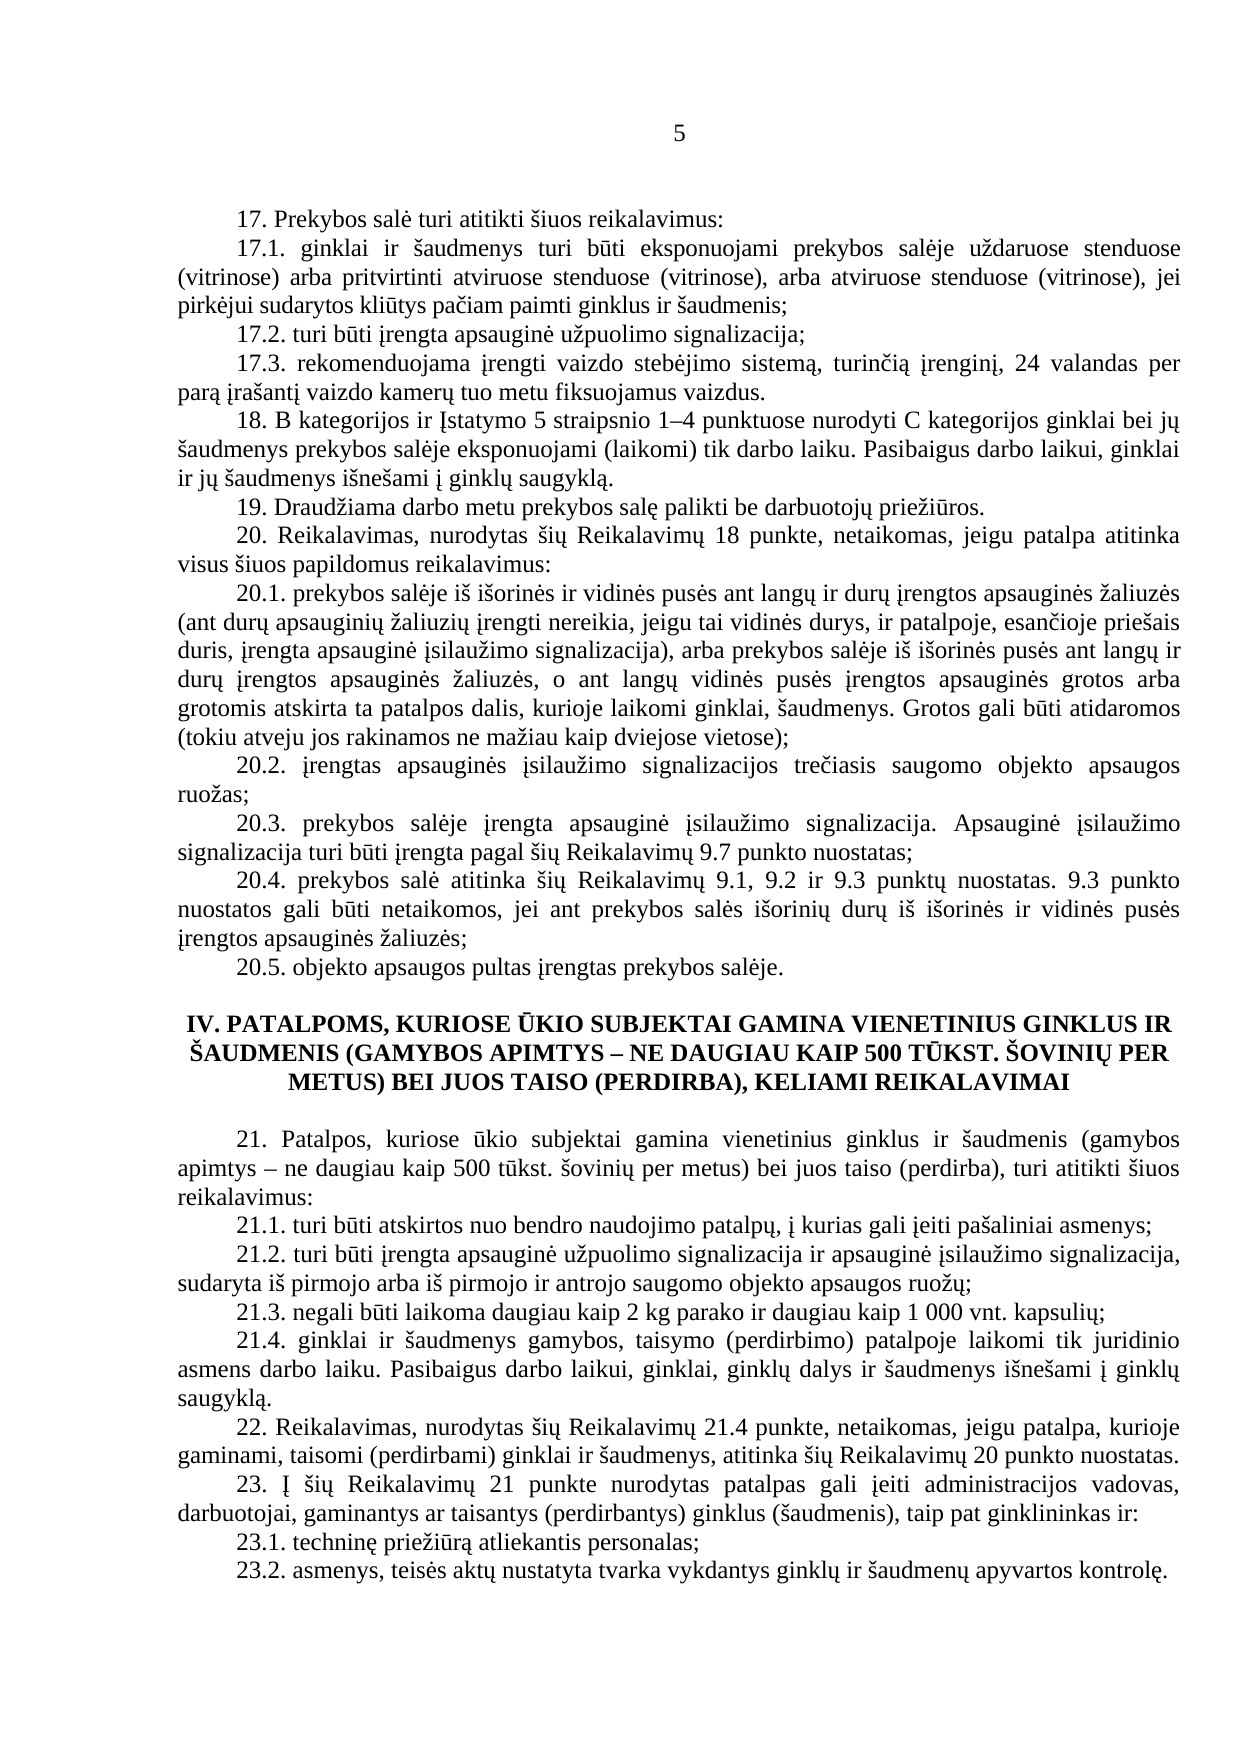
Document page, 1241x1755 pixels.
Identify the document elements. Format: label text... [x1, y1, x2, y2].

text 17.2. turi būti įrengta apsauginė užpuolimo signalizacija; [177, 319, 1181, 348]
text 20. Reikalavimas, nurodytas šių Reikalavimų 18 punkte, netaikomas, jeigu patalpa atitinka visus šiuos papildomus reikalavimus: [177, 521, 1181, 578]
text 23. Į šių Reikalavimų 21 punkte nurodytas patalpas gali įeiti administracijos vadovas, darbuotojai, gaminantys ar taisantys (perdirbantys) ginklus (šaudmenis), taip pat ginklininkas ir: [177, 1469, 1181, 1527]
text 20.3. prekybos salėje įrengta apsauginė įsilaužimo signalizacija. Apsauginė įsilaužimo signalizacija turi būti įrengta pagal šių Reikalavimų 9.7 punkto nuostatas; [177, 808, 1181, 866]
text 21. Patalpos, kuriose ūkio subjektai gamina vienetinius ginklus ir šaudmenis (gamybos apimtys – ne daugiau kaip 500 tūkst. šovinių per metus) bei juos taiso (perdirba), turi atitikti šiuos reikalavimus: [177, 1124, 1181, 1211]
text 17.1. ginklai ir šaudmenys turi būti eksponuojami prekybos salėje uždaruose stenduose (vitrinose) arba pritvirtinti atviruose stenduose (vitrinose), arba atviruose stenduose (vitrinose), jei pirkėjui sudarytos kliūtys pačiam paimti ginklus ir šaudmenis; [177, 233, 1181, 319]
text IV. patalpoms, kuriose ŪKIO SUBJEKTAI gamina vienetinius ginklus ir šaudmenis (gamybos apimtys – ne daugiau kaip 500 tūkst. šovinių per metus) bei juos taiso (perdirba), keliami reikalavimai [177, 1009, 1181, 1096]
text 22. Reikalavimas, nurodytas šių Reikalavimų 21.4 punkte, netaikomas, jeigu patalpa, kurioje gaminami, taisomi (perdirbami) ginklai ir šaudmenys, atitinka šių Reikalavimų 20 punkto nuostatas. [177, 1412, 1181, 1469]
text 21.1. turi būti atskirtos nuo bendro naudojimo patalpų, į kurias gali įeiti pašaliniai asmenys; [177, 1211, 1181, 1239]
text 17. Prekybos salė turi atitikti šiuos reikalavimus: [177, 204, 1181, 233]
text 21.2. turi būti įrengta apsauginė užpuolimo signalizacija ir apsauginė įsilaužimo signalizacija, sudaryta iš pirmojo arba iš pirmojo ir antrojo saugomo objekto apsaugos ruožų; [177, 1239, 1181, 1297]
text 18. B kategorijos ir Įstatymo 5 straipsnio 1–4 punktuose nurodyti C kategorijos ginklai bei jų šaudmenys prekybos salėje eksponuojami (laikomi) tik darbo laiku. Pasibaigus darbo laikui, ginklai ir jų šaudmenys išnešami į ginklų saugyklą. [177, 406, 1181, 492]
text 20.2. įrengtas apsauginės įsilaužimo signalizacijos trečiasis saugomo objekto apsaugos ruožas; [177, 751, 1181, 808]
text 23.2. asmenys, teisės aktų nustatyta tvarka vykdantys ginklų ir šaudmenų apyvartos kontrolę. [177, 1556, 1181, 1584]
text 20.1. prekybos salėje iš išorinės ir vidinės pusės ant langų ir durų įrengtos apsauginės žaliuzės (ant durų apsauginių žaliuzių įrengti nereikia, jeigu tai vidinės durys, ir patalpoje, esančioje priešais duris, įrengta apsauginė įsilaužimo signalizacija), arba prekybos salėje iš išorinės pusės ant langų ir durų įrengtos apsauginės žaliuzės, o ant langų vidinės pusės įrengtos apsauginės grotos arba grotomis atskirta ta patalpos dalis, kurioje laikomi ginklai, šaudmenys. Grotos gali būti atidaromos (tokiu atveju jos rakinamos ne mažiau kaip dviejose vietose); [177, 578, 1181, 751]
text 19. Draudžiama darbo metu prekybos salę palikti be darbuotojų priežiūros. [177, 492, 1181, 521]
text 23.1. techninę priežiūrą atliekantis personalas; [177, 1527, 1181, 1556]
text 20.4. prekybos salė atitinka šių Reikalavimų 9.1, 9.2 ir 9.3 punktų nuostatas. 9.3 punkto nuostatos gali būti netaikomos, jei ant prekybos salės išorinių durų iš išorinės ir vidinės pusės įrengtos apsauginės žaliuzės; [177, 866, 1181, 952]
text 21.4. ginklai ir šaudmenys gamybos, taisymo (perdirbimo) patalpoje laikomi tik juridinio asmens darbo laiku. Pasibaigus darbo laikui, ginklai, ginklų dalys ir šaudmenys išnešami į ginklų saugyklą. [177, 1326, 1181, 1412]
text 17.3. rekomenduojama įrengti vaizdo stebėjimo sistemą, turinčią įrenginį, 24 valandas per parą įrašantį vaizdo kamerų tuo metu fiksuojamus vaizdus. [177, 348, 1181, 406]
text 21.3. negali būti laikoma daugiau kaip 2 kg parako ir daugiau kaip 1 000 vnt. kapsulių; [177, 1297, 1181, 1326]
text 20.5. objekto apsaugos pultas įrengtas prekybos salėje. [177, 952, 1181, 981]
